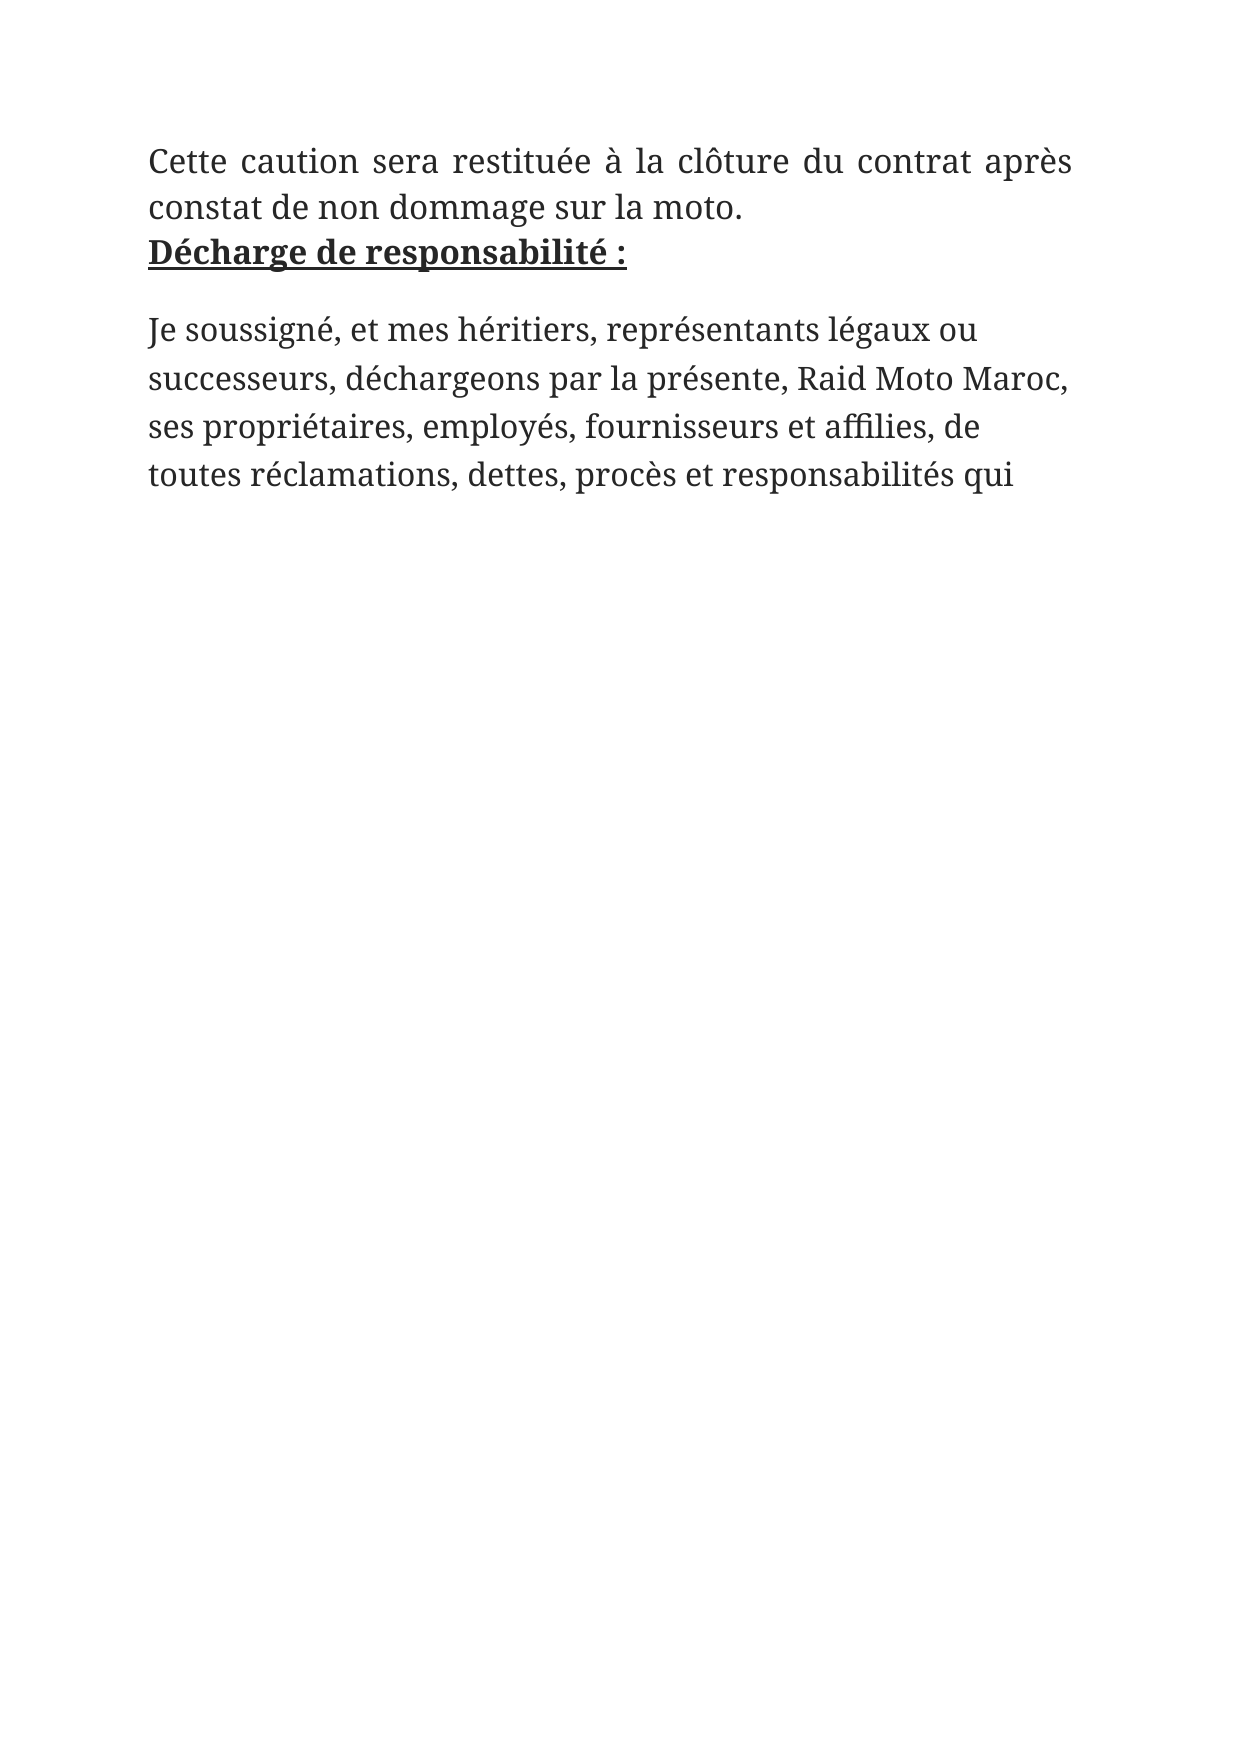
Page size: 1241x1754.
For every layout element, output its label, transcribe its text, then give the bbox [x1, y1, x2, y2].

text Je soussigné, et mes héritiers, représentants légaux ou successeurs, déchargeons par la présente, Raid Moto Maroc, ses propriétaires, employés, fournisseurs et affilies, de toutes réclamations, dettes, procès et responsabilités qui [148, 307, 1069, 496]
text Cette caution sera restituée à la clôture du contrat après constat de non dommage sur la moto. [148, 138, 1073, 229]
text Décharge de responsabilité : [148, 229, 1092, 274]
